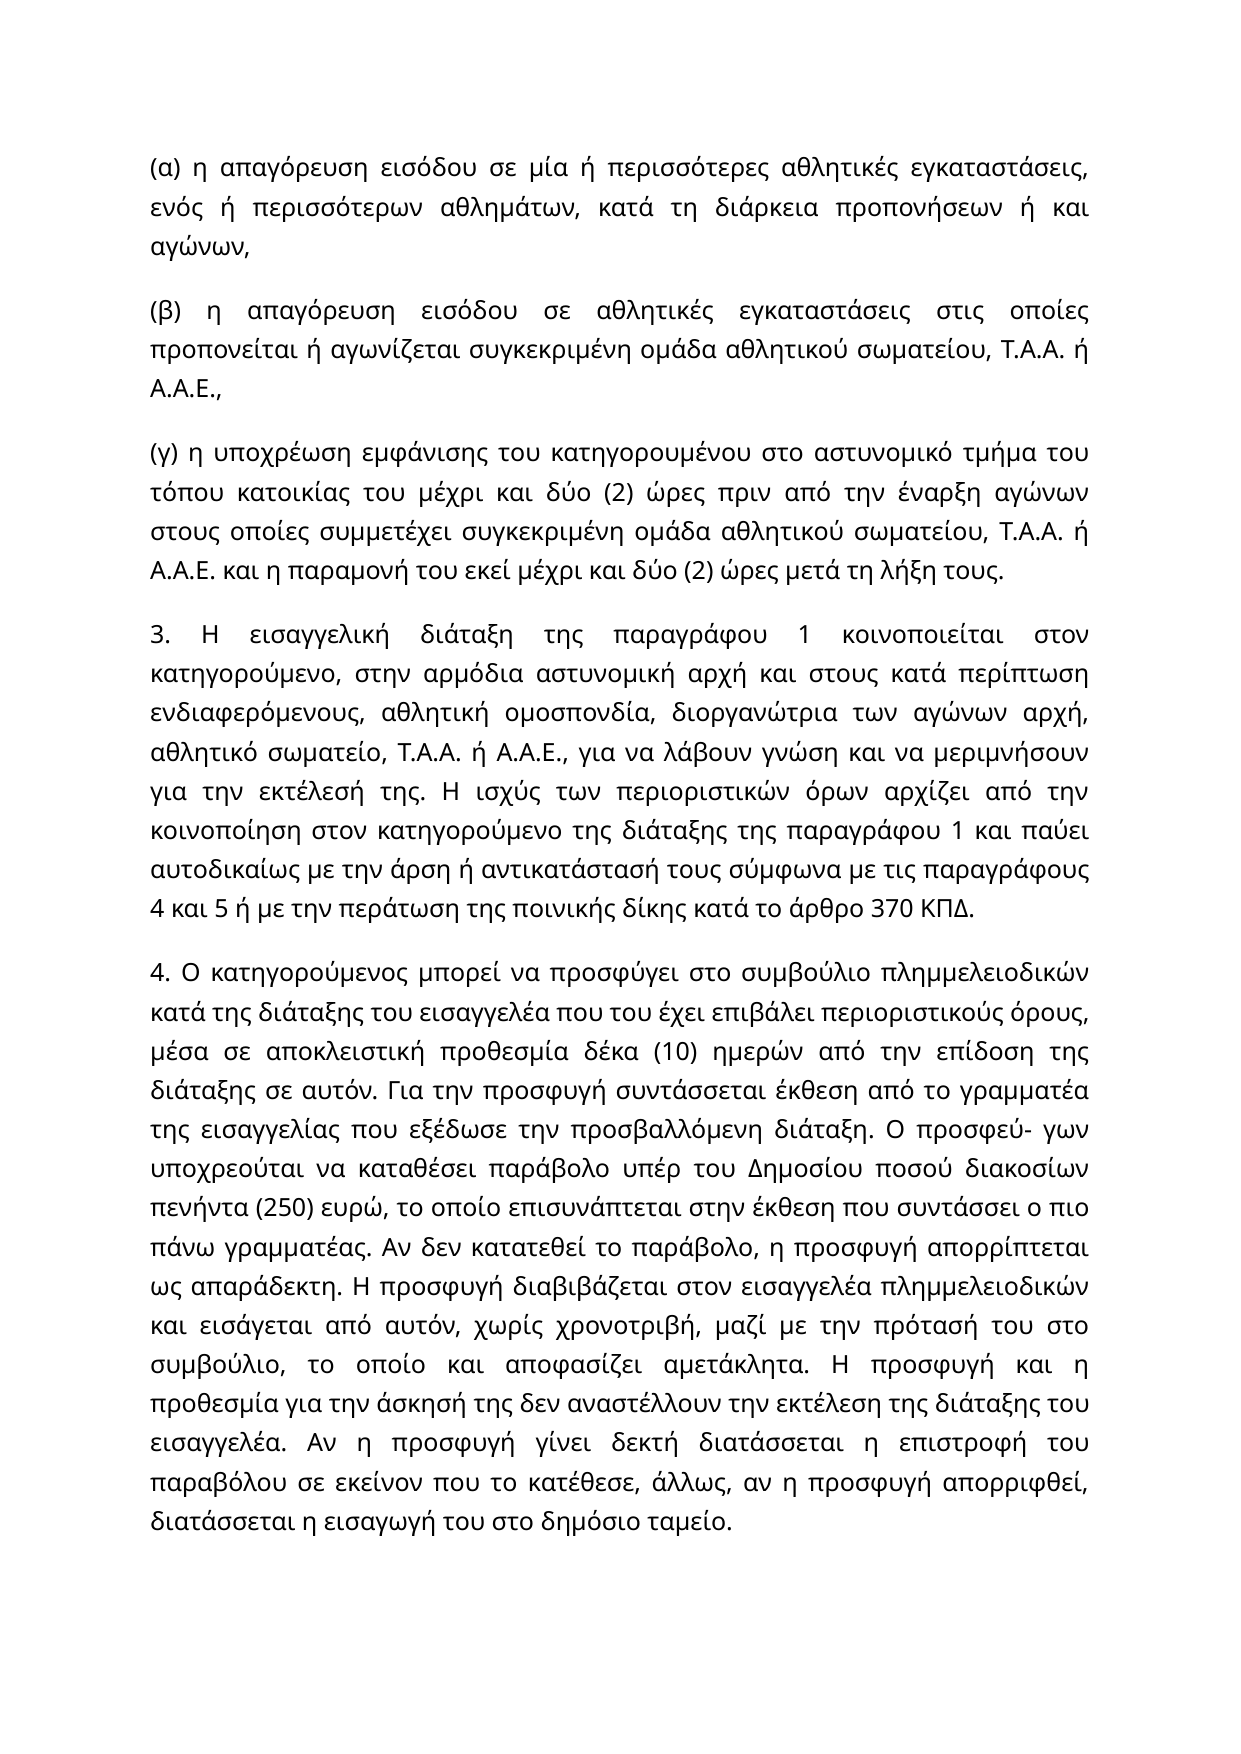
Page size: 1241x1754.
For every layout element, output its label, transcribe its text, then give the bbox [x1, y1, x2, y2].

text (α) η απαγόρευση εισόδου σε μία ή περισσότερες αθλητικές εγκαταστάσεις, ενός ή περισσότερων αθλημάτων, κατά τη διάρκεια προπονήσεων ή και αγώνων, [150, 150, 1090, 262]
text (β) η απαγόρευση εισόδου σε αθλητικές εγκαταστάσεις στις οποίες προπονείται ή αγωνίζεται συγκεκριμένη ομάδα αθλητικού σωματείου, Τ.Α.Α. ή Α.Α.Ε., [150, 292, 1090, 405]
text 4. Ο κατηγορούμενος μπορεί να προσφύγει στο συμβούλιο πλημμελειοδικών κατά της διάταξης του εισαγγελέα που του έχει επιβάλει περιοριστικούς όρους, μέσα σε αποκλειστική προθεσμία δέκα (10) ημερών από την επίδοση της διάταξης σε αυτόν. Για την προσφυγή συντάσσεται έκθεση από το γραμματέα της εισαγγελίας που εξέδωσε την προσβαλλόμενη διάταξη. Ο προσφεύ- γων υποχρεούται να καταθέσει παράβολο υπέρ του Δημοσίου ποσού διακοσίων πενήντα (250) ευρώ, το οποίο επισυνάπτεται στην έκθεση που συντάσσει ο πιο πάνω γραμματέας. Αν δεν κατατεθεί το παράβολο, η προσφυγή απορρίπτεται ως απαράδεκτη. Η προσφυγή διαβιβάζεται στον εισαγγελέα πλημμελειοδικών και εισάγεται από αυτόν, χωρίς χρονοτριβή, μαζί με την πρότασή του στο συμβούλιο, το οποίο και αποφασίζει αμετάκλητα. Η προσφυγή και η προθεσμία για την άσκησή της δεν αναστέλλουν την εκτέλεση της διάταξης του εισαγγελέα. Αν η προσφυγή γίνει δεκτή διατάσσεται η επιστροφή του παραβόλου σε εκείνον που το κατέθεσε, άλλως, αν η προσφυγή απορριφθεί, διατάσσεται η εισαγωγή του στο δημόσιο ταμείο. [150, 955, 1090, 1537]
text 3. Η εισαγγελική διάταξη της παραγράφου 1 κοινοποιείται στον κατηγορούμενο, στην αρμόδια αστυνομική αρχή και στους κατά περίπτωση ενδιαφερόμενους, αθλητική ομοσπονδία, διοργανώτρια των αγώνων αρχή, αθλητικό σωματείο, Τ.Α.Α. ή Α.Α.Ε., για να λάβουν γνώση και να μεριμνήσουν για την εκτέλεσή της. Η ισχύς των περιοριστικών όρων αρχίζει από την κοινοποίηση στον κατηγορούμενο της διάταξης της παραγράφου 1 και παύει αυτοδικαίως με την άρση ή αντικατάστασή τους σύμφωνα με τις παραγράφους 4 και 5 ή με την περάτωση της ποινικής δίκης κατά το άρθρο 370 ΚΠΔ. [150, 617, 1090, 925]
text (γ) η υποχρέωση εμφάνισης του κατηγορουμένου στο αστυνομικό τμήμα του τόπου κατοικίας του μέχρι και δύο (2) ώρες πριν από την έναρξη αγώνων στους οποίες συμμετέχει συγκεκριμένη ομάδα αθλητικού σωματείου, Τ.Α.Α. ή Α.Α.Ε. και η παραμονή του εκεί μέχρι και δύο (2) ώρες μετά τη λήξη τους. [150, 435, 1090, 587]
